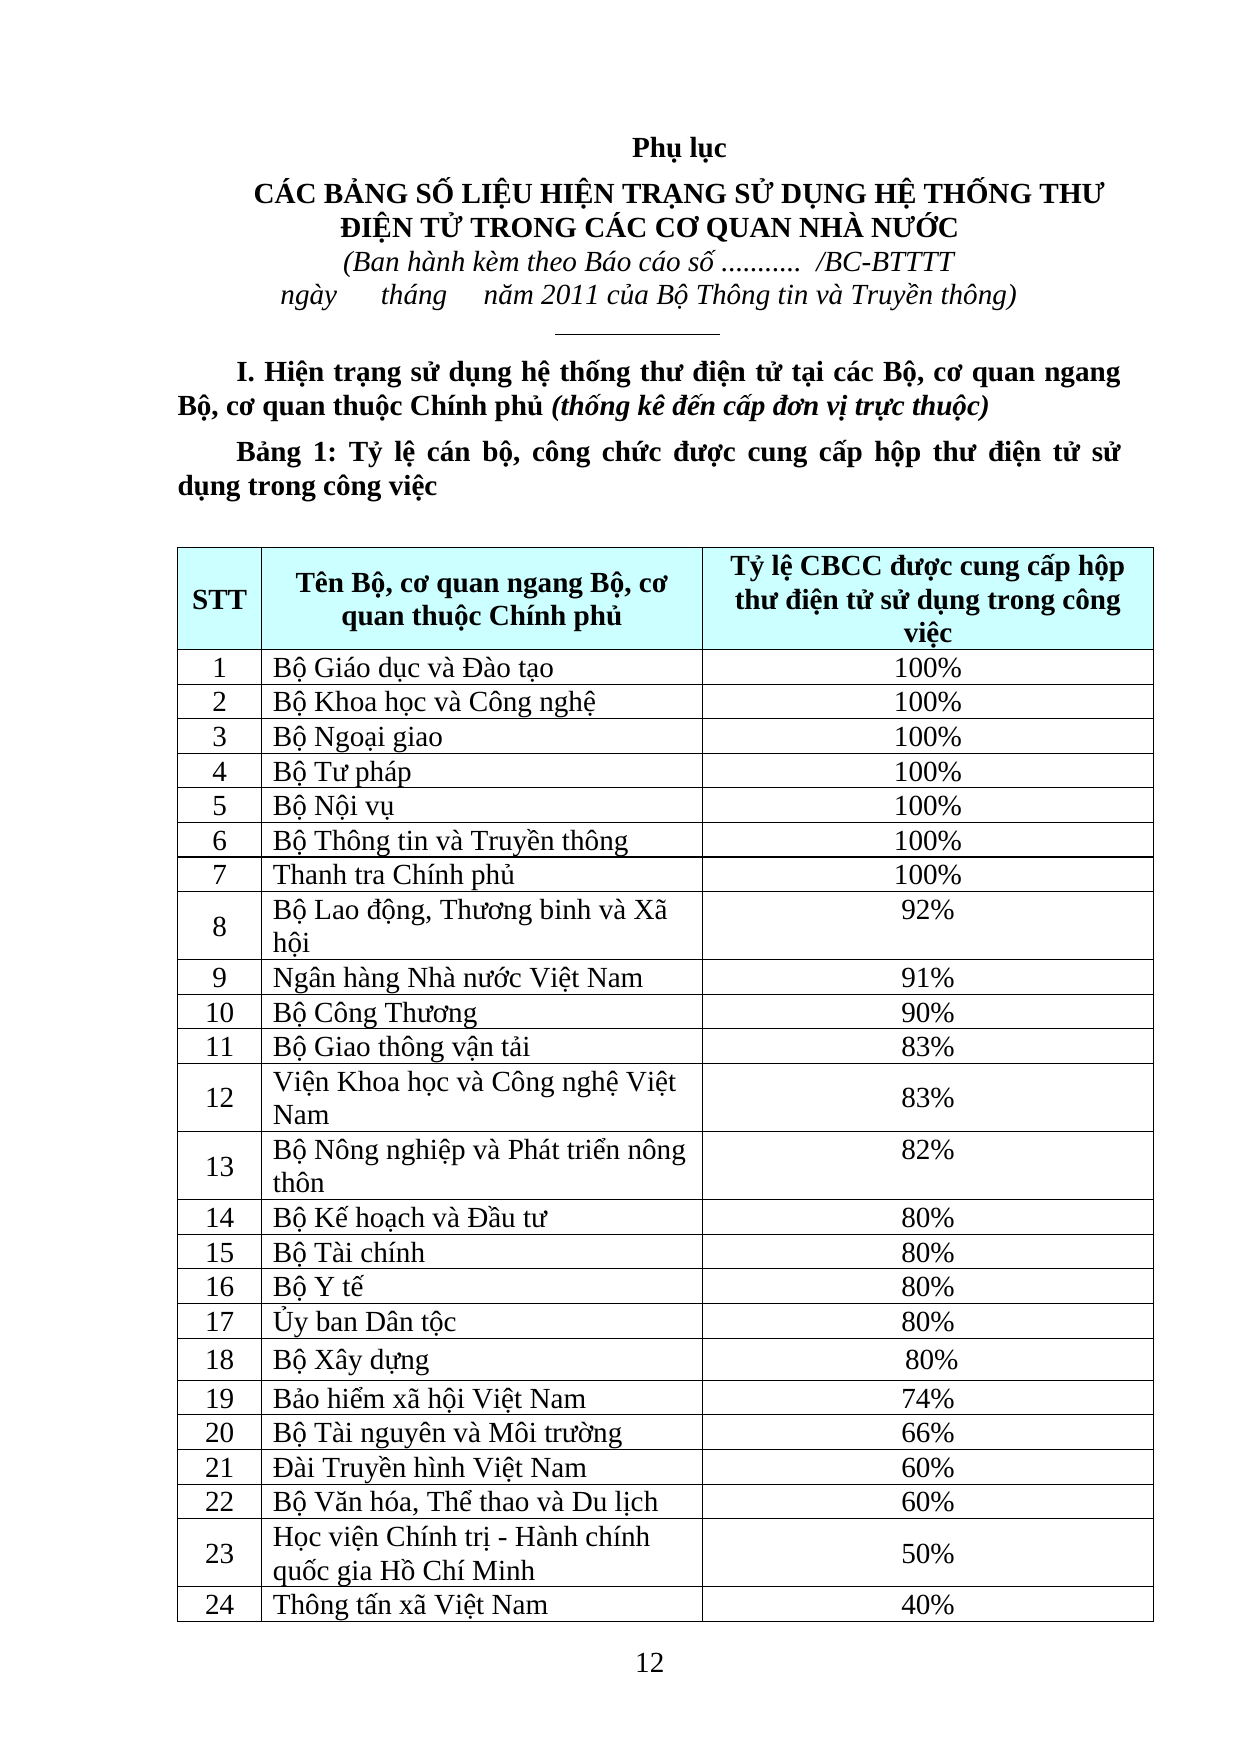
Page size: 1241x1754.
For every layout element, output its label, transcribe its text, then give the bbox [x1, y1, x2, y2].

table_cell 80% [703, 1235, 1153, 1268]
table_cell 24 [178, 1587, 261, 1621]
table_cell 22 [178, 1485, 261, 1518]
table_cell 4 [178, 754, 261, 787]
table_cell Bộ Tài nguyên và Môi trường [262, 1415, 702, 1449]
text Phụ lục [177, 131, 1122, 164]
table_cell Bộ Tài chính [262, 1235, 702, 1268]
table_cell Bộ Văn hóa, Thể thao và Du lịch [262, 1485, 702, 1518]
table_cell 23 [178, 1519, 261, 1586]
table_cell 19 [178, 1381, 261, 1414]
table_cell 18 [178, 1339, 261, 1380]
table_cell Học viện Chính trị - Hành chính quốc gia Hồ Chí Minh [262, 1519, 702, 1586]
table_header Tỷ lệ CBCC được cung cấp hộp thư điện tử sử dụng trong công việc [703, 548, 1153, 649]
table_cell Bộ Lao động, Thương binh và Xã hội [262, 892, 702, 959]
table_cell 80% [703, 1200, 1153, 1234]
table_cell 7 [178, 858, 261, 891]
table_cell 12 [178, 1064, 261, 1131]
table_cell Thanh tra Chính phủ [262, 858, 702, 891]
table_cell 91% [703, 960, 1153, 994]
table_cell 66% [703, 1415, 1153, 1449]
text Bảng 1: Tỷ lệ cán bộ, công chức được cung cấp hộp thư điện tử sử dụng trong công việc [177, 434, 1122, 501]
table_cell 100% [703, 650, 1153, 683]
table_cell 90% [703, 995, 1153, 1028]
table_cell 80% [703, 1269, 1153, 1303]
table_header STT [178, 548, 261, 649]
table_cell Bộ Nội vụ [262, 788, 702, 822]
table_cell 10 [178, 995, 261, 1028]
table_cell Bộ Xây dựng [262, 1339, 702, 1380]
table_cell Bộ Nông nghiệp và Phát triển nông thôn [262, 1132, 702, 1199]
table_cell 60% [703, 1485, 1153, 1518]
text CÁC BẢNG SỐ LIỆU HIỆN TRẠNG SỬ DỤNG HỆ THỐNG THƯ ĐIỆN TỬ TRONG CÁC CƠ QUAN NHÀ NƯỚC [177, 177, 1122, 244]
table_cell 20 [178, 1415, 261, 1449]
table_cell 100% [703, 858, 1153, 891]
table_cell 8 [178, 892, 261, 959]
table_cell Bộ Giáo dục và Đào tạo [262, 650, 702, 683]
table_cell 40% [703, 1587, 1153, 1621]
table_cell 11 [178, 1029, 261, 1063]
table_cell Viện Khoa học và Công nghệ Việt Nam [262, 1064, 702, 1131]
table_cell 6 [178, 823, 261, 856]
text I. Hiện trạng sử dụng hệ thống thư điện tử tại các Bộ, cơ quan ngang Bộ, cơ quan thuộc Chính phủ (thống kê đến cấp đơn vị trực thuộc) [177, 354, 1122, 422]
table_cell Thông tấn xã Việt Nam [262, 1587, 702, 1621]
table_cell 80% [703, 1339, 1153, 1380]
table_cell 92% [703, 892, 1153, 959]
table_cell 2 [178, 685, 261, 718]
table_cell Bộ Tư pháp [262, 754, 702, 787]
table_cell Bộ Giao thông vận tải [262, 1029, 702, 1063]
table_cell 14 [178, 1200, 261, 1234]
table_cell Bộ Thông tin và Truyền thông [262, 823, 702, 856]
table_cell 5 [178, 788, 261, 822]
table_cell 60% [703, 1450, 1153, 1483]
table_cell Bộ Y tế [262, 1269, 702, 1303]
table_cell Bảo hiểm xã hội Việt Nam [262, 1381, 702, 1414]
table_cell 3 [178, 719, 261, 753]
table_cell 17 [178, 1304, 261, 1337]
text (Ban hành kèm theo Báo cáo số ........... /BC-BTTTT [177, 244, 1122, 277]
table_cell Bộ Khoa học và Công nghệ [262, 685, 702, 718]
table_cell 100% [703, 754, 1153, 787]
table_cell 15 [178, 1235, 261, 1268]
table_cell Bộ Công Thương [262, 995, 702, 1028]
table_cell Bộ Kế hoạch và Đầu tư [262, 1200, 702, 1234]
table_cell 16 [178, 1269, 261, 1303]
table_cell 74% [703, 1381, 1153, 1414]
table_cell 50% [703, 1519, 1153, 1586]
table_cell 83% [703, 1064, 1153, 1131]
table_cell 1 [178, 650, 261, 683]
table_cell 80% [703, 1304, 1153, 1337]
table_cell 100% [703, 788, 1153, 822]
table_cell 9 [178, 960, 261, 994]
table_cell Ngân hàng Nhà nước Việt Nam [262, 960, 702, 994]
table_cell Ủy ban Dân tộc [262, 1304, 702, 1337]
table_cell 100% [703, 719, 1153, 753]
table_cell 100% [703, 823, 1153, 856]
table_cell 83% [703, 1029, 1153, 1063]
table_header Tên Bộ, cơ quan ngang Bộ, cơ quan thuộc Chính phủ [262, 548, 702, 649]
table_cell Bộ Ngoại giao [262, 719, 702, 753]
text ngày tháng năm 2011 của Bộ Thông tin và Truyền thông) [177, 277, 1122, 311]
table_cell Đài Truyền hình Việt Nam [262, 1450, 702, 1483]
table_cell 21 [178, 1450, 261, 1483]
table_cell 13 [178, 1132, 261, 1199]
table_cell 100% [703, 685, 1153, 718]
table_cell 82% [703, 1132, 1153, 1199]
